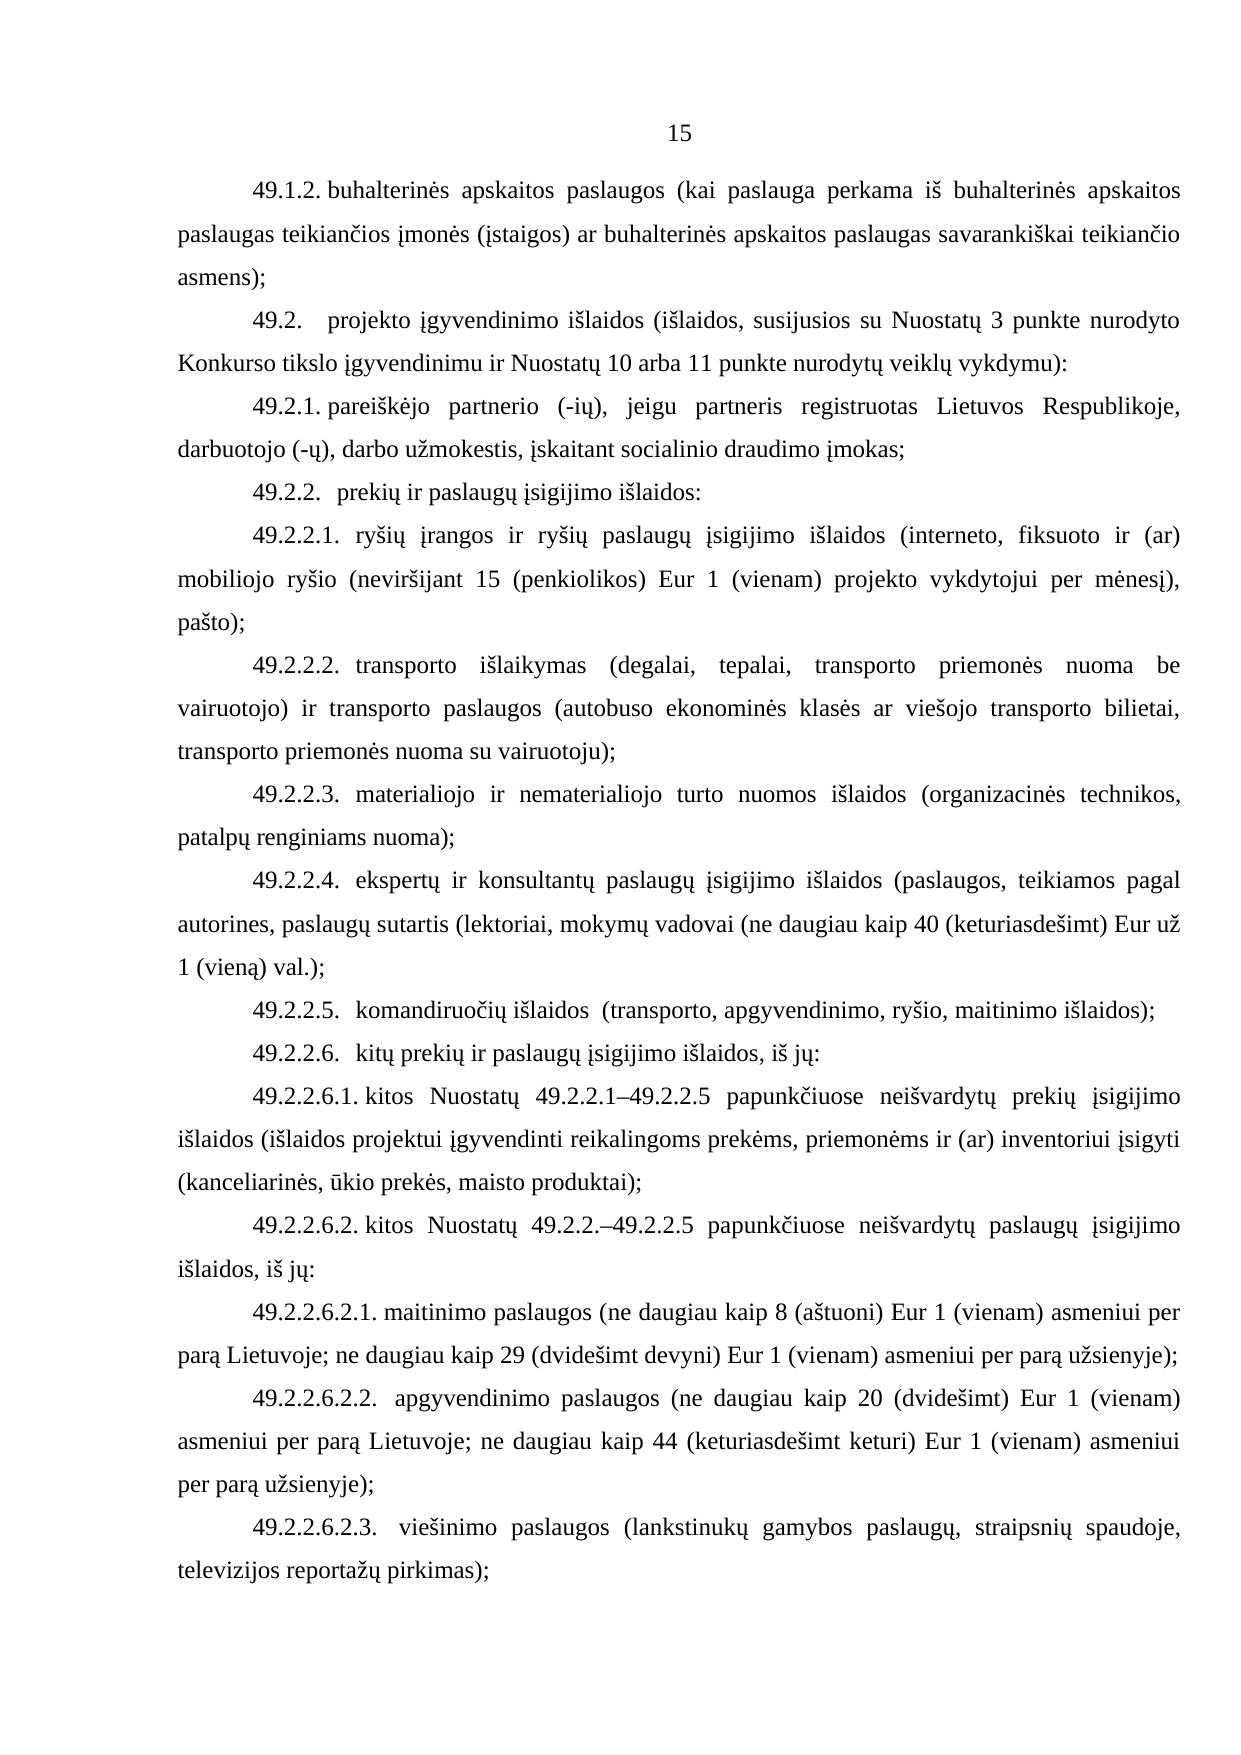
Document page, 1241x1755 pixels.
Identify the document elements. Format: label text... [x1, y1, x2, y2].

text 49.2.2.6. kitų prekių ir paslaugų įsigijimo išlaidos, iš jų: [177, 1038, 1181, 1067]
text 49.2.2.6.2.2. apgyvendinimo paslaugos (ne daugiau kaip 20 (dvidešimt) Eur 1 (vienam) asmeniui per parą Lietuvoje; ne daugiau kaip 44 (keturiasdešimt keturi) Eur 1 (vienam) asmeniui per parą užsienyje); [177, 1383, 1181, 1498]
text 49.2. projekto įgyvendinimo išlaidos (išlaidos, susijusios su Nuostatų 3 punkte nurodyto Konkurso tikslo įgyvendinimu ir Nuostatų 10 arba 11 punkte nurodytų veiklų vykdymu): [177, 305, 1181, 377]
text 49.2.2.6.2. kitos Nuostatų 49.2.2.–49.2.2.5 papunkčiuose neišvardytų paslaugų įsigijimo išlaidos, iš jų: [177, 1211, 1181, 1282]
text 49.2.2.6.1. kitos Nuostatų 49.2.2.1–49.2.2.5 papunkčiuose neišvardytų prekių įsigijimo išlaidos (išlaidos projektui įgyvendinti reikalingoms prekėms, priemonėms ir (ar) inventoriui įsigyti (kanceliarinės, ūkio prekės, maisto produktai); [177, 1081, 1181, 1196]
text 49.2.1. pareiškėjo partnerio (-ių), jeigu partneris registruotas Lietuvos Respublikoje, darbuotojo (-ų), darbo užmokestis, įskaitant socialinio draudimo įmokas; [177, 391, 1181, 463]
text 49.2.2.3. materialiojo ir nematerialiojo turto nuomos išlaidos (organizacinės technikos, patalpų renginiams nuoma); [177, 779, 1181, 851]
text 49.2.2.2. transporto išlaikymas (degalai, tepalai, transporto priemonės nuoma be vairuotojo) ir transporto paslaugos (autobuso ekonominės klasės ar viešojo transporto bilietai, transporto priemonės nuoma su vairuotoju); [177, 650, 1181, 765]
text 49.2.2.4. ekspertų ir konsultantų paslaugų įsigijimo išlaidos (paslaugos, teikiamos pagal autorines, paslaugų sutartis (lektoriai, mokymų vadovai (ne daugiau kaip 40 (keturiasdešimt) Eur už 1 (vieną) val.); [177, 866, 1181, 981]
text 49.2.2. prekių ir paslaugų įsigijimo išlaidos: [177, 477, 1181, 506]
text 49.2.2.6.2.3. viešinimo paslaugos (lankstinukų gamybos paslaugų, straipsnių spaudoje, televizijos reportažų pirkimas); [177, 1512, 1181, 1584]
text 49.2.2.1. ryšių įrangos ir ryšių paslaugų įsigijimo išlaidos (interneto, fiksuoto ir (ar) mobiliojo ryšio (neviršijant 15 (penkiolikos) Eur 1 (vienam) projekto vykdytojui per mėnesį), pašto); [177, 521, 1181, 636]
text 49.2.2.6.2.1. maitinimo paslaugos (ne daugiau kaip 8 (aštuoni) Eur 1 (vienam) asmeniui per parą Lietuvoje; ne daugiau kaip 29 (dvidešimt devyni) Eur 1 (vienam) asmeniui per parą užsienyje); [177, 1297, 1181, 1369]
text 49.2.2.5. komandiruočių išlaidos (transporto, apgyvendinimo, ryšio, maitinimo išlaidos); [177, 995, 1181, 1024]
text 49.1.2. buhalterinės apskaitos paslaugos (kai paslauga perkama iš buhalterinės apskaitos paslaugas teikiančios įmonės (įstaigos) ar buhalterinės apskaitos paslaugas savarankiškai teikiančio asmens); [177, 176, 1181, 291]
